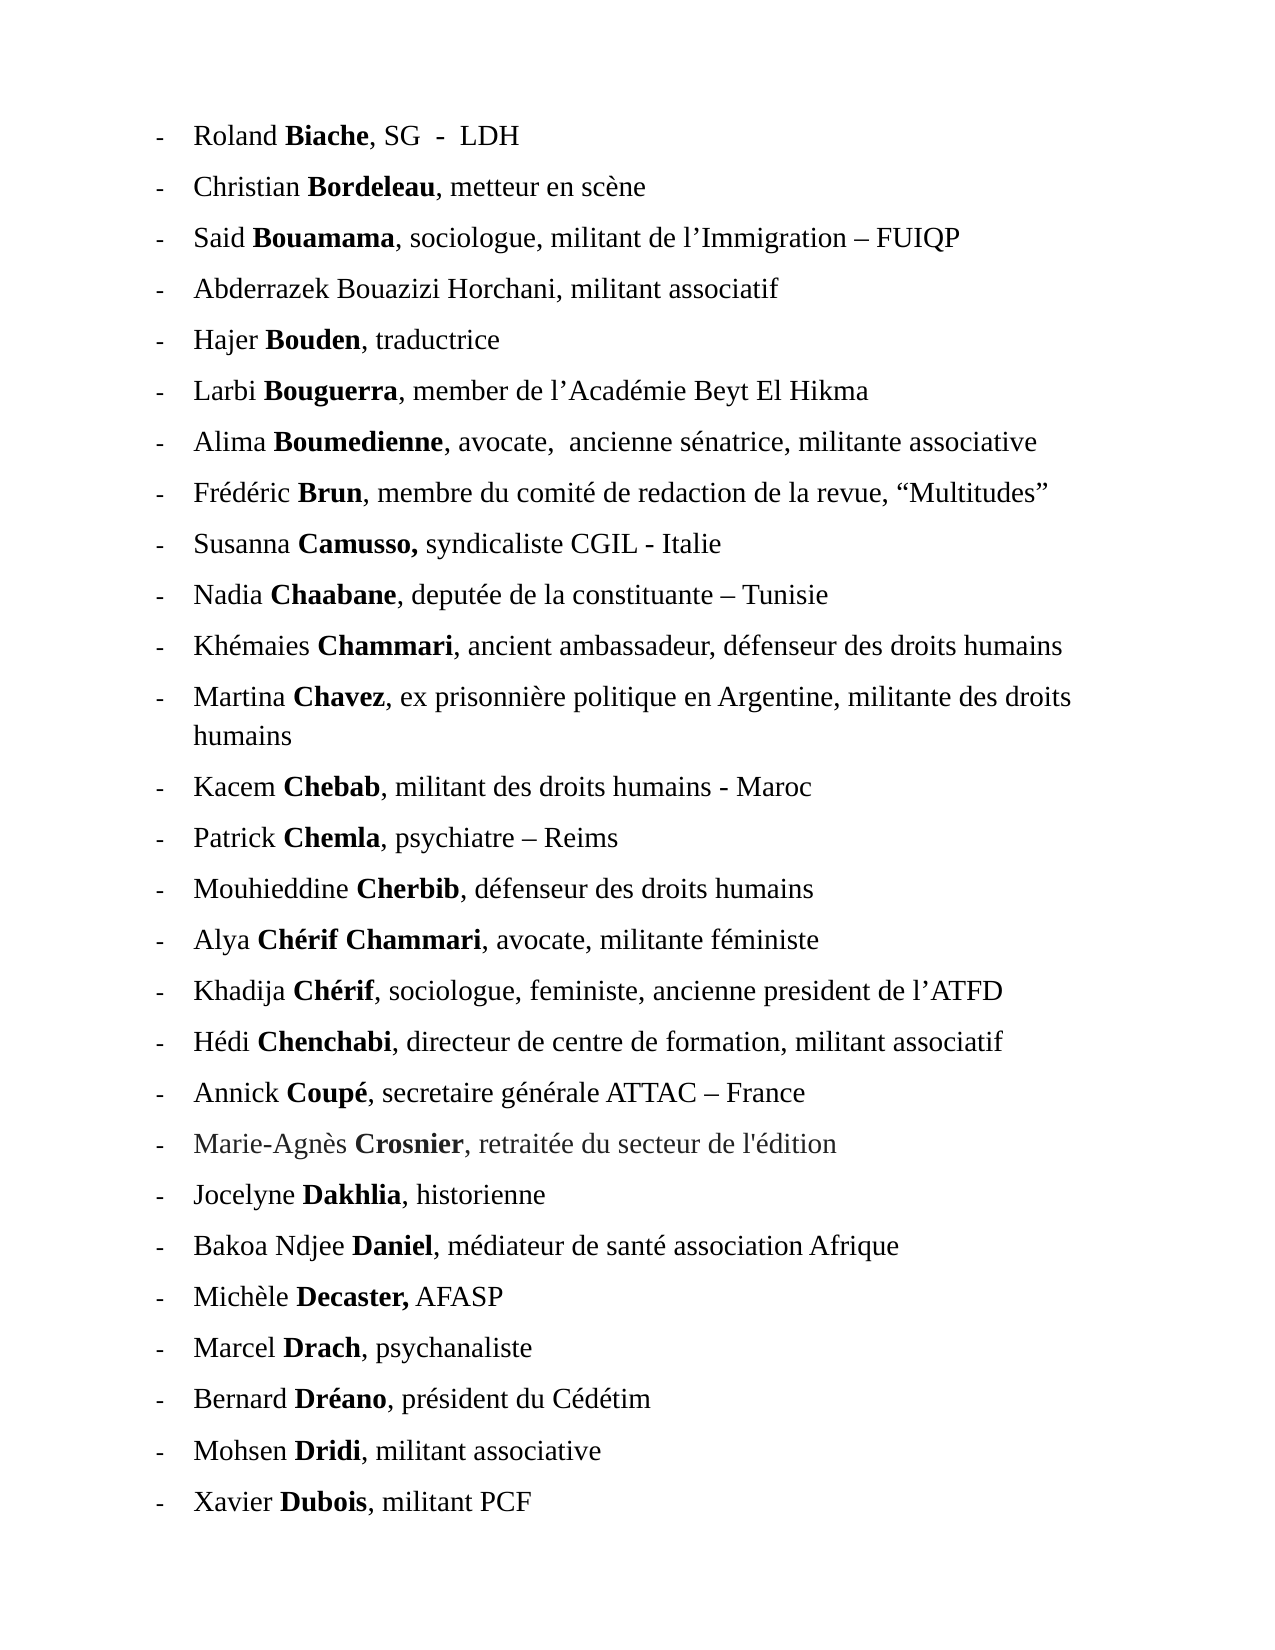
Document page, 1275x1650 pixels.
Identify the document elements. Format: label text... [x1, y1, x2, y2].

list Kacem Chebab, militant des droits humains - Maroc [156, 769, 1157, 803]
list Xavier Dubois, militant PCF [156, 1484, 1157, 1517]
list Patrick Chemla, psychiatre – Reims [156, 820, 1157, 854]
list Mouhieddine Cherbib, défenseur des droits humains [156, 871, 1157, 905]
list Abderrazek Bouazizi Horchani, militant associatif [156, 271, 1157, 305]
list Marcel Drach, psychanaliste [156, 1331, 1157, 1364]
list Martina Chavez, ex prisonnière politique en Argentine, militante des droits humains [156, 679, 1157, 752]
list Annick Coupé, secretaire générale ATTAC – France [156, 1075, 1157, 1109]
list Nadia Chaabane, deputée de la constituante – Tunisie [156, 577, 1157, 611]
list Bernard Dréano, président du Cédétim [156, 1382, 1157, 1415]
list Said Bouamama, sociologue, militant de l’Immigration – FUIQP [156, 220, 1157, 254]
list Hédi Chenchabi, directeur de centre de formation, militant associatif [156, 1024, 1157, 1058]
list Khémaies Chammari, ancient ambassadeur, défenseur des droits humains [156, 628, 1157, 662]
list Alima Boumedienne, avocate, ancienne sénatrice, militante associative [156, 424, 1157, 458]
list Larbi Bouguerra, member de l’Académie Beyt El Hikma [156, 373, 1157, 407]
list Frédéric Brun, membre du comité de redaction de la revue, “Multitudes” [156, 475, 1157, 509]
list Roland Biache, SG - LDH [156, 118, 1157, 152]
list Christian Bordeleau, metteur en scène [156, 169, 1157, 203]
list Susanna Camusso, syndicaliste CGIL - Italie [156, 526, 1157, 560]
list Hajer Bouden, traductrice [156, 322, 1157, 356]
list Bakoa Ndjee Daniel, médiateur de santé association Afrique [156, 1228, 1157, 1262]
list Mohsen Dridi, militant associative [156, 1433, 1157, 1466]
list Marie-Agnès Crosnier, retraitée du secteur de l'édition [156, 1126, 1157, 1160]
list Michèle Decaster, AFASP [156, 1279, 1157, 1313]
list Alya Chérif Chammari, avocate, militante féministe [156, 922, 1157, 956]
list Khadija Chérif, sociologue, feministe, ancienne president de l’ATFD [156, 973, 1157, 1007]
list Jocelyne Dakhlia, historienne [156, 1177, 1157, 1211]
